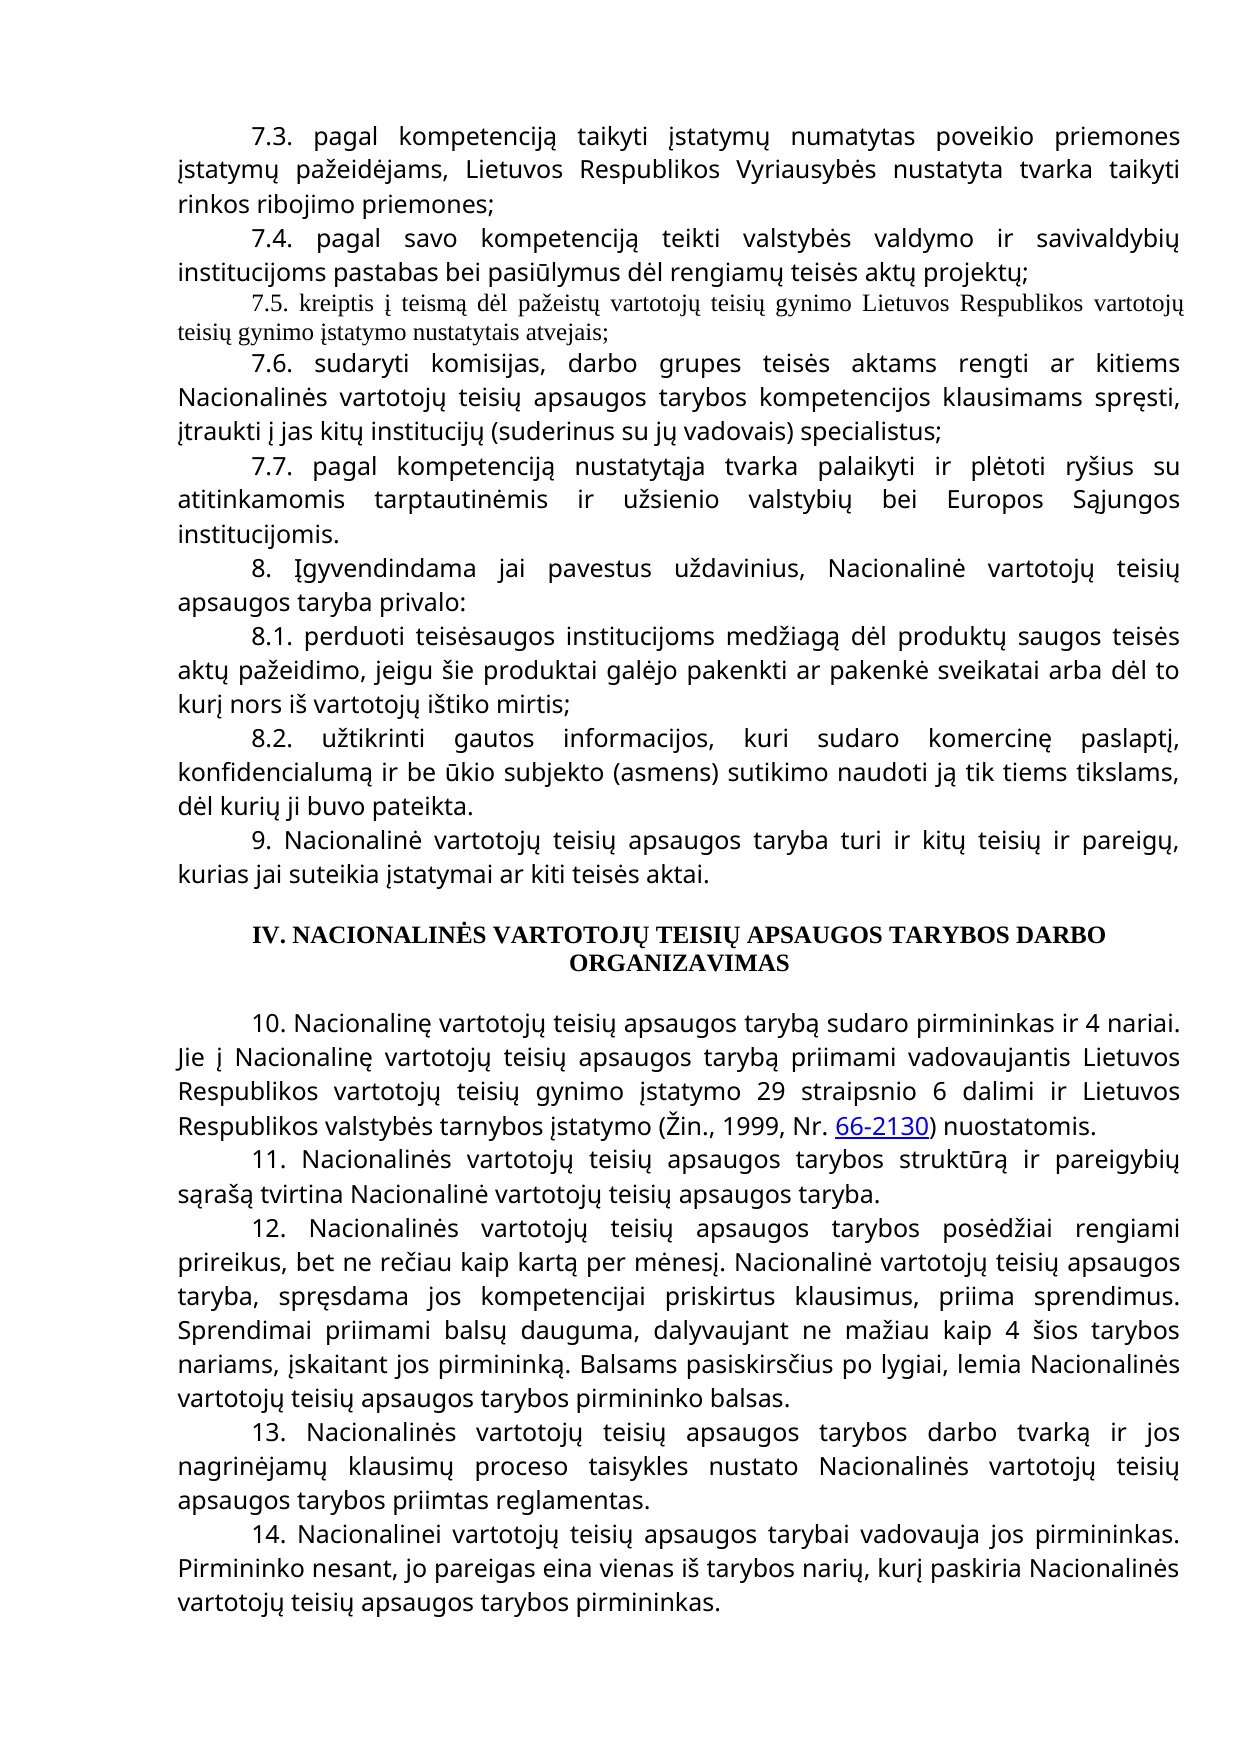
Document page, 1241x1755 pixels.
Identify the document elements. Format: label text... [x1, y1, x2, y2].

text 7.3. pagal kompetenciją taikyti įstatymų numatytas poveikio priemones įstatymų pažeidėjams, Lietuvos Respublikos Vyriausybės nustatyta tvarka taikyti rinkos ribojimo priemones; [177, 118, 1181, 220]
text 9. Nacionalinė vartotojų teisių apsaugos taryba turi ir kitų teisių ir pareigų, kurias jai suteikia įstatymai ar kiti teisės aktai. [177, 823, 1181, 891]
text 10. Nacionalinę vartotojų teisių apsaugos tarybą sudaro pirmininkas ir 4 nariai. Jie į Nacionalinę vartotojų teisių apsaugos tarybą priimami vadovaujantis Lietuvos Respublikos vartotojų teisių gynimo įstatymo 29 straipsnio 6 dalimi ir Lietuvos Respublikos valstybės tarnybos įstatymo (Žin., 1999, Nr. 66-2130) nuostatomis. [177, 1006, 1181, 1142]
text 8. Įgyvendindama jai pavestus uždavinius, Nacionalinė vartotojų teisių apsaugos taryba privalo: [177, 550, 1181, 618]
text 7.5. kreiptis į teismą dėl pažeistų vartotojų teisių gynimo Lietuvos Respublikos vartotojų teisių gynimo įstatymo nustatytais atvejais; [177, 288, 1185, 346]
text 7.6. sudaryti komisijas, darbo grupes teisės aktams rengti ar kitiems Nacionalinės vartotojų teisių apsaugos tarybos kompetencijos klausimams spręsti, įtraukti į jas kitų institucijų (suderinus su jų vadovais) specialistus; [177, 346, 1181, 448]
text 14. Nacionalinei vartotojų teisių apsaugos tarybai vadovauja jos pirmininkas. Pirmininko nesant, jo pareigas eina vienas iš tarybos narių, kurį paskiria Nacionalinės vartotojų teisių apsaugos tarybos pirmininkas. [177, 1517, 1181, 1619]
text 7.7. pagal kompetenciją nustatytąja tvarka palaikyti ir plėtoti ryšius su atitinkamomis tarptautinėmis ir užsienio valstybių bei Europos Sąjungos institucijomis. [177, 448, 1181, 550]
text 12. Nacionalinės vartotojų teisių apsaugos tarybos posėdžiai rengiami prireikus, bet ne rečiau kaip kartą per mėnesį. Nacionalinė vartotojų teisių apsaugos taryba, spręsdama jos kompetencijai priskirtus klausimus, priima sprendimus. Sprendimai priimami balsų dauguma, dalyvaujant ne mažiau kaip 4 šios tarybos nariams, įskaitant jos pirmininką. Balsams pasiskirsčius po lygiai, lemia Nacionalinės vartotojų teisių apsaugos tarybos pirmininko balsas. [177, 1210, 1181, 1415]
text 11. Nacionalinės vartotojų teisių apsaugos tarybos struktūrą ir pareigybių sąrašą tvirtina Nacionalinė vartotojų teisių apsaugos taryba. [177, 1142, 1181, 1210]
text IV. NACIONALINĖS VARTOTOJŲ TEISIŲ APSAUGOS TARYBOS DARBO ORGANIZAVIMAS [177, 920, 1181, 977]
text 13. Nacionalinės vartotojų teisių apsaugos tarybos darbo tvarką ir jos nagrinėjamų klausimų proceso taisykles nustato Nacionalinės vartotojų teisių apsaugos tarybos priimtas reglamentas. [177, 1415, 1181, 1517]
text 8.1. perduoti teisėsaugos institucijoms medžiagą dėl produktų saugos teisės aktų pažeidimo, jeigu šie produktai galėjo pakenkti ar pakenkė sveikatai arba dėl to kurį nors iš vartotojų ištiko mirtis; [177, 618, 1181, 721]
text 7.4. pagal savo kompetenciją teikti valstybės valdymo ir savivaldybių institucijoms pastabas bei pasiūlymus dėl rengiamų teisės aktų projektų; [177, 220, 1181, 288]
text 8.2. užtikrinti gautos informacijos, kuri sudaro komercinę paslaptį, konfidencialumą ir be ūkio subjekto (asmens) sutikimo naudoti ją tik tiems tikslams, dėl kurių ji buvo pateikta. [177, 721, 1181, 823]
